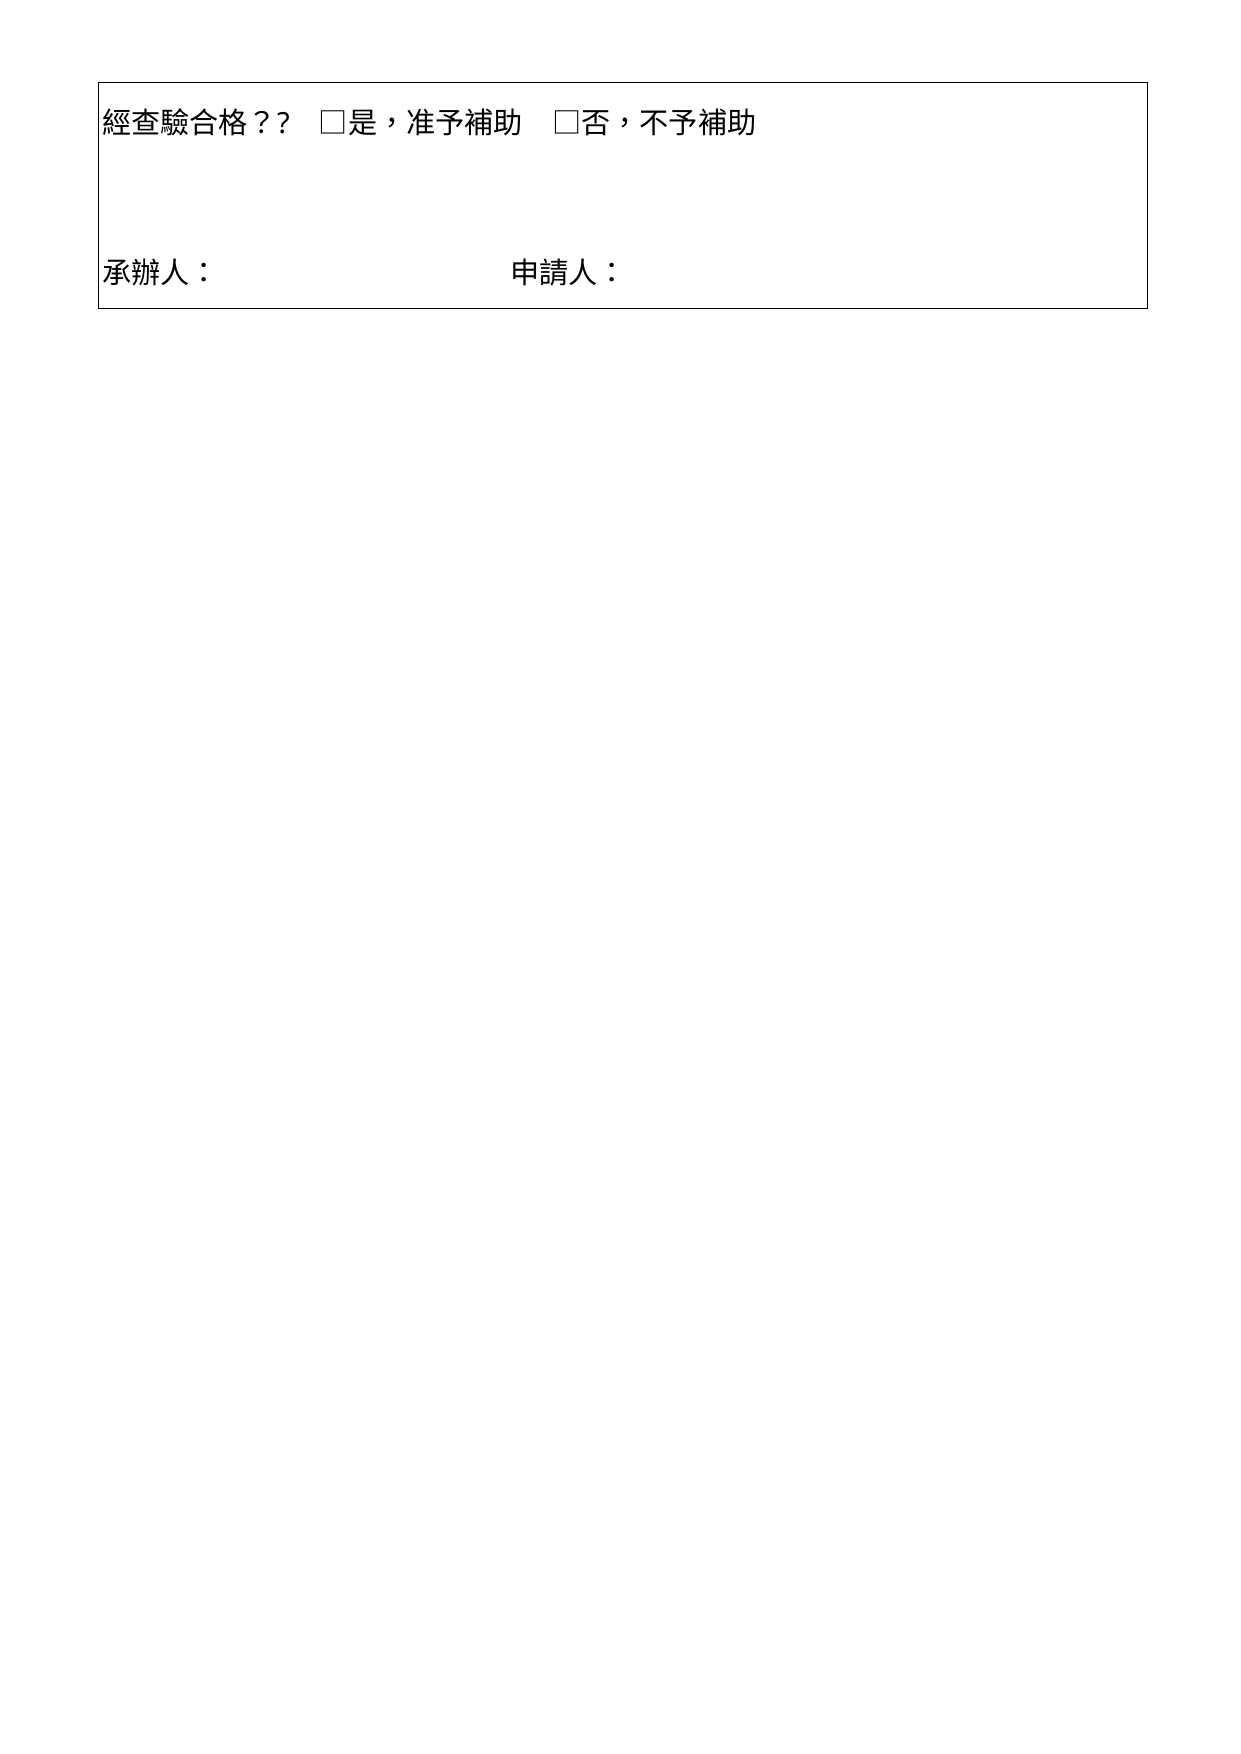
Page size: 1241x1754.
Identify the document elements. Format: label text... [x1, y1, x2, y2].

table_cell 經查驗合格？? □是，准予補助 □否，不予補助 承辦人： 申請人： [99, 83, 1147, 308]
